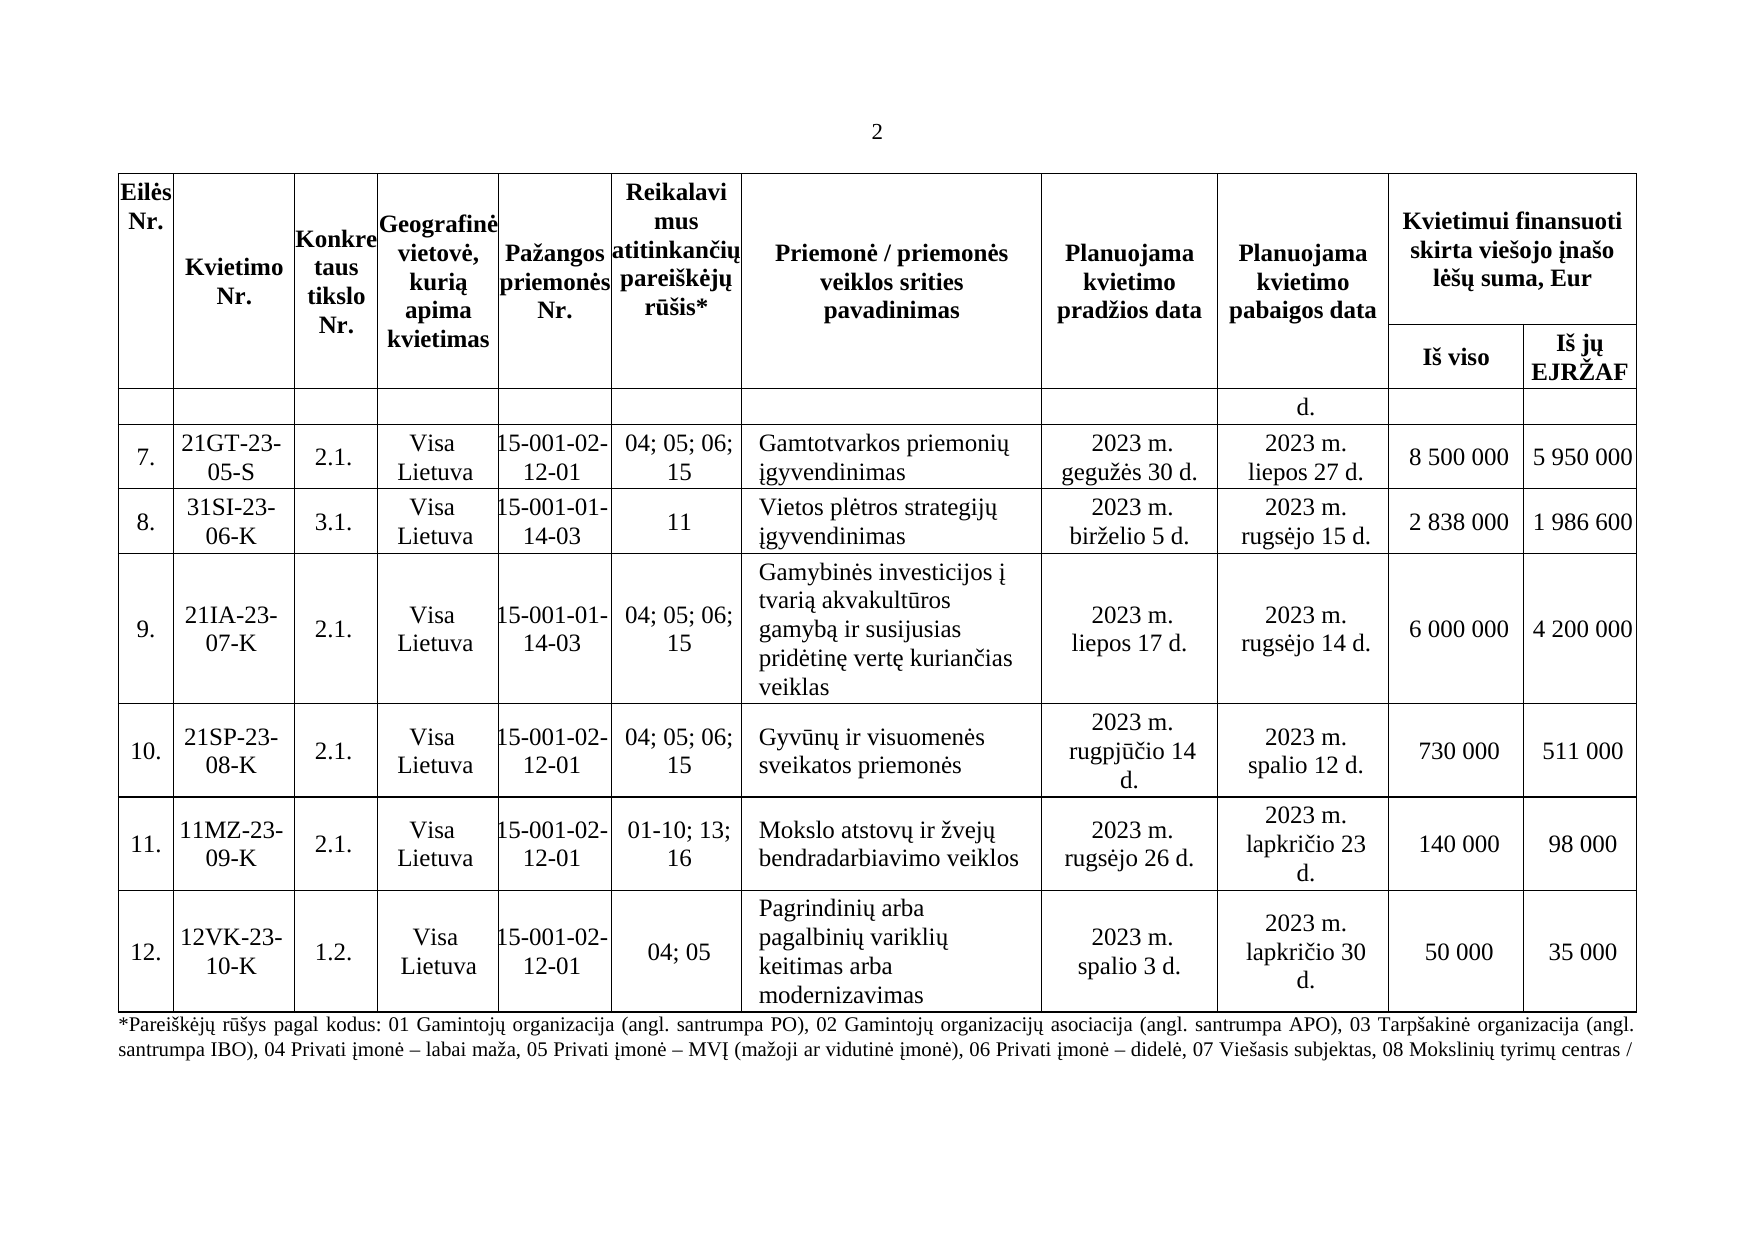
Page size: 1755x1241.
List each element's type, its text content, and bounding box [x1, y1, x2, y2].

table_cell [119, 324, 173, 388]
table_cell [499, 389, 611, 424]
table_cell 8. [119, 489, 173, 553]
table_cell 2023 m. rugsėjo 26 d. [1042, 798, 1217, 889]
table_cell 11MZ-23-09-K [174, 798, 294, 889]
table_cell 2.1. [295, 704, 377, 796]
table_cell 140 000 [1389, 798, 1523, 889]
table_cell 98 000 [1524, 798, 1636, 889]
table_cell [1524, 389, 1636, 424]
table_cell 21GT-23-05-S [174, 425, 294, 488]
text *Pareiškėjų rūšys pagal kodus: 01 Gamintojų organizacija (angl. santrumpa PO), 02 Gamintojų organizacijų asociacija (angl. santrumpa APO), 03 Tarpšakinė organizacija (angl. santrumpa IBO), 04 Privati įmonė – labai maža, 05 Privati įmonė – MVĮ (mažoji ar vidutinė įmonė), 06 Privati įmonė – didelė, 07 Viešasis subjektas, 08 Mokslinių tyrimų centras / [118, 1013, 1636, 1061]
table_cell 12VK-23-10-K [174, 891, 294, 1011]
table_cell 511 000 [1524, 704, 1636, 796]
table_cell 2023 m. birželio 5 d. [1042, 489, 1217, 553]
table_cell 04; 05; 06; 15 [612, 704, 741, 796]
table_cell Visa Lietuva [378, 798, 498, 889]
table_header Eilės Nr. [119, 174, 173, 324]
table_cell [742, 389, 1041, 424]
table_cell 15-001-01-14-03 [499, 489, 611, 553]
table_cell 2023 m. rugpjūčio 14 d. [1042, 704, 1217, 796]
table_cell 31SI-23-06-K [174, 489, 294, 553]
table_cell 1.2. [295, 891, 377, 1011]
table_cell Visa Lietuva [378, 489, 498, 553]
table_cell 11 [612, 489, 741, 553]
table_cell Iš jų EJRŽAF [1524, 325, 1636, 388]
table_cell [612, 324, 741, 388]
table_cell 15-001-02-12-01 [499, 891, 611, 1011]
table_cell 04; 05; 06; 15 [612, 554, 741, 703]
table_header Kvietimo Nr. [174, 174, 294, 388]
table_cell Mokslo atstovų ir žvejų bendradarbiavimo veiklos [742, 798, 1041, 889]
table_header Planuojama kvietimo pradžios data [1042, 174, 1217, 388]
table_cell 10. [119, 704, 173, 796]
table_cell 2.1. [295, 798, 377, 889]
table_cell 2023 m. rugsėjo 15 d. [1218, 489, 1388, 553]
table_cell Gyvūnų ir visuomenės sveikatos priemonės [742, 704, 1041, 796]
table_cell Visa Lietuva [378, 891, 498, 1011]
table_cell 5 950 000 [1524, 425, 1636, 488]
table_cell 2 838 000 [1389, 489, 1523, 553]
table_cell [378, 389, 498, 424]
table_cell 11. [119, 798, 173, 889]
table_cell 12. [119, 891, 173, 1011]
table_cell 7. [119, 425, 173, 488]
table_header Reikalavi mus atitinkančių pareiškėjų rūšis* [612, 174, 741, 324]
table_cell [612, 389, 741, 424]
table_cell 15-001-02-12-01 [499, 704, 611, 796]
table_header Planuojama kvietimo pabaigos data [1218, 174, 1388, 388]
table_cell Gamybinės investicijos į tvarią akvakultūros gamybą ir susijusias pridėtinę vertę kuriančias veiklas [742, 554, 1041, 703]
table_cell 2023 m. spalio 3 d. [1042, 891, 1217, 1011]
table_cell 9. [119, 554, 173, 703]
table_cell d. [1218, 389, 1388, 424]
table_header Geografinė vietovė, kurią apima kvietimas [378, 174, 498, 388]
table_cell 2023 m. liepos 27 d. [1218, 425, 1388, 488]
table_cell [1042, 389, 1217, 424]
table_cell Iš viso [1389, 325, 1523, 388]
table_cell 730 000 [1389, 704, 1523, 796]
table_cell [295, 389, 377, 424]
table_cell 6 000 000 [1389, 554, 1523, 703]
table_header Konkre taus tikslo Nr. [295, 174, 377, 388]
table_header Priemonė / priemonės veiklos srities pavadinimas [742, 174, 1041, 388]
table_cell 21IA-23-07-K [174, 554, 294, 703]
table_cell 01-10; 13; 16 [612, 798, 741, 889]
table_cell 2023 m. lapkričio 23 d. [1218, 798, 1388, 889]
table_cell 2023 m. lapkričio 30 d. [1218, 891, 1388, 1011]
table_cell 15-001-02-12-01 [499, 425, 611, 488]
table_cell Pagrindinių arba pagalbinių variklių keitimas arba modernizavimas [742, 891, 1041, 1011]
table_cell 2023 m. spalio 12 d. [1218, 704, 1388, 796]
table_cell Gamtotvarkos priemonių įgyvendinimas [742, 425, 1041, 488]
table_cell 2.1. [295, 425, 377, 488]
table_cell 2023 m. liepos 17 d. [1042, 554, 1217, 703]
table_cell [1389, 389, 1523, 424]
table_cell Visa Lietuva [378, 554, 498, 703]
table_cell Visa Lietuva [378, 425, 498, 488]
table_cell 8 500 000 [1389, 425, 1523, 488]
table_cell 15-001-02-12-01 [499, 798, 611, 889]
table_cell 35 000 [1524, 891, 1636, 1011]
table_cell 2023 m. rugsėjo 14 d. [1218, 554, 1388, 703]
table_cell 2023 m. gegužės 30 d. [1042, 425, 1217, 488]
table_cell 4 200 000 [1524, 554, 1636, 703]
table_cell 2.1. [295, 554, 377, 703]
table_cell [119, 389, 173, 424]
table_cell Visa Lietuva [378, 704, 498, 796]
table_cell Vietos plėtros strategijų įgyvendinimas [742, 489, 1041, 553]
table_cell 04; 05 [612, 891, 741, 1011]
table_cell 15-001-01-14-03 [499, 554, 611, 703]
table_cell 50 000 [1389, 891, 1523, 1011]
table_cell [174, 389, 294, 424]
table_cell 21SP-23-08-K [174, 704, 294, 796]
table_header Pažangos priemonės Nr. [499, 174, 611, 388]
table_cell 1 986 600 [1524, 489, 1636, 553]
table_cell 3.1. [295, 489, 377, 553]
table_header Kvietimui finansuoti skirta viešojo įnašo lėšų suma, Eur [1389, 174, 1636, 324]
table_cell 04; 05; 06; 15 [612, 425, 741, 488]
